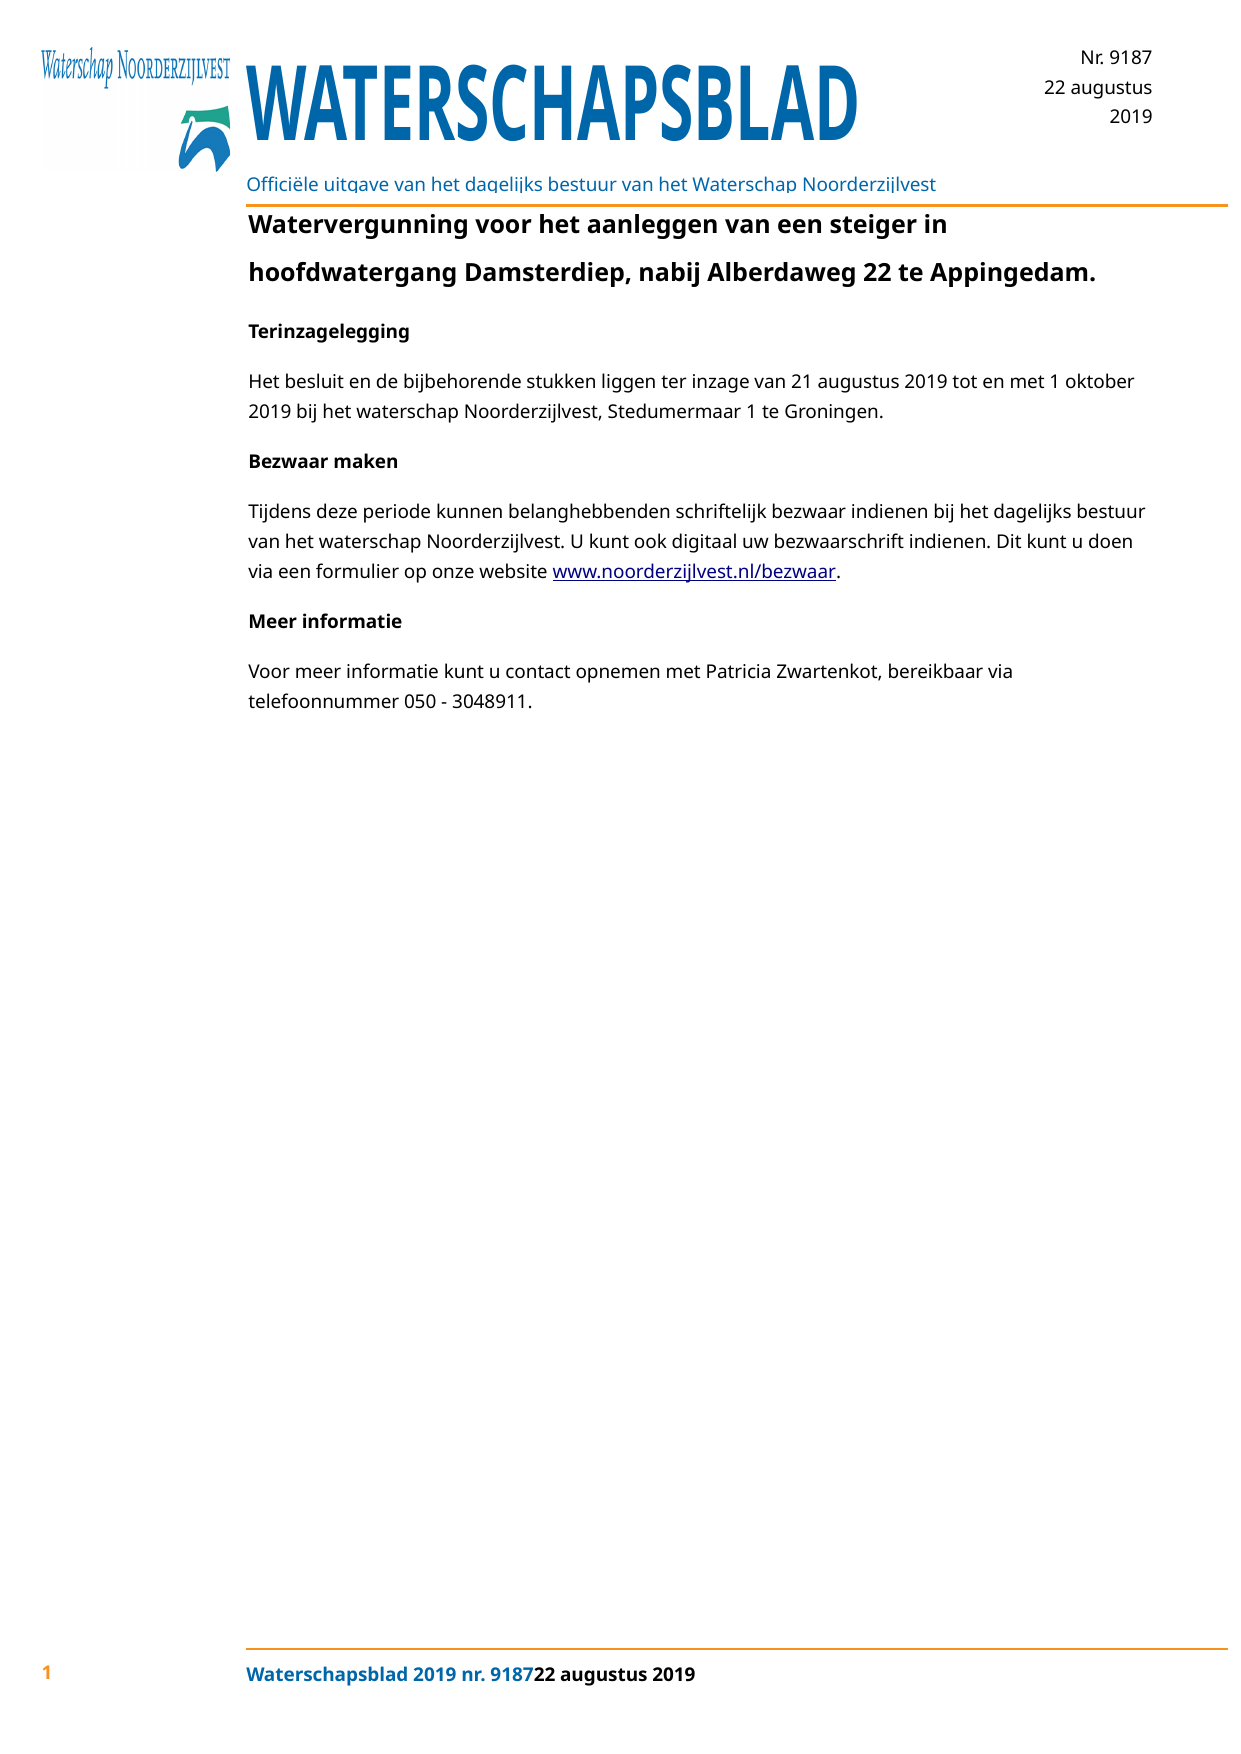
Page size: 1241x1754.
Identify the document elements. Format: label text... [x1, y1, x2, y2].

text Bezwaar maken [248, 448, 1152, 474]
text Het besluit en de bijbehorende stukken liggen ter inzage van 21 augustus 2019 tot en met 1 oktober 2019 bij het waterschap Noorderzijlvest, Stedumermaar 1 te Groningen. [248, 368, 1152, 424]
text Tijdens deze periode kunnen belanghebbenden schriftelijk bezwaar indienen bij het dagelijks bestuur van het waterschap Noorderzijlvest. U kunt ook digitaal uw bezwaarschrift indienen. Dit kunt u doen via een formulier op onze website www.noorderzijlvest.nl/bezwaar. [248, 499, 1152, 584]
text Terinzagelegging [248, 318, 1152, 344]
text Watervergunning voor het aanleggen van een steiger in hoofdwatergang Damsterdiep, nabij Alberdaweg 22 te Appingedam. [248, 207, 1152, 288]
text Voor meer informatie kunt u contact opnemen met Patricia Zwartenkot, bereikbaar via telefoonnummer 050 - 3048911. [248, 659, 1152, 714]
text Meer informatie [248, 608, 1152, 634]
picture [41, 47, 231, 172]
